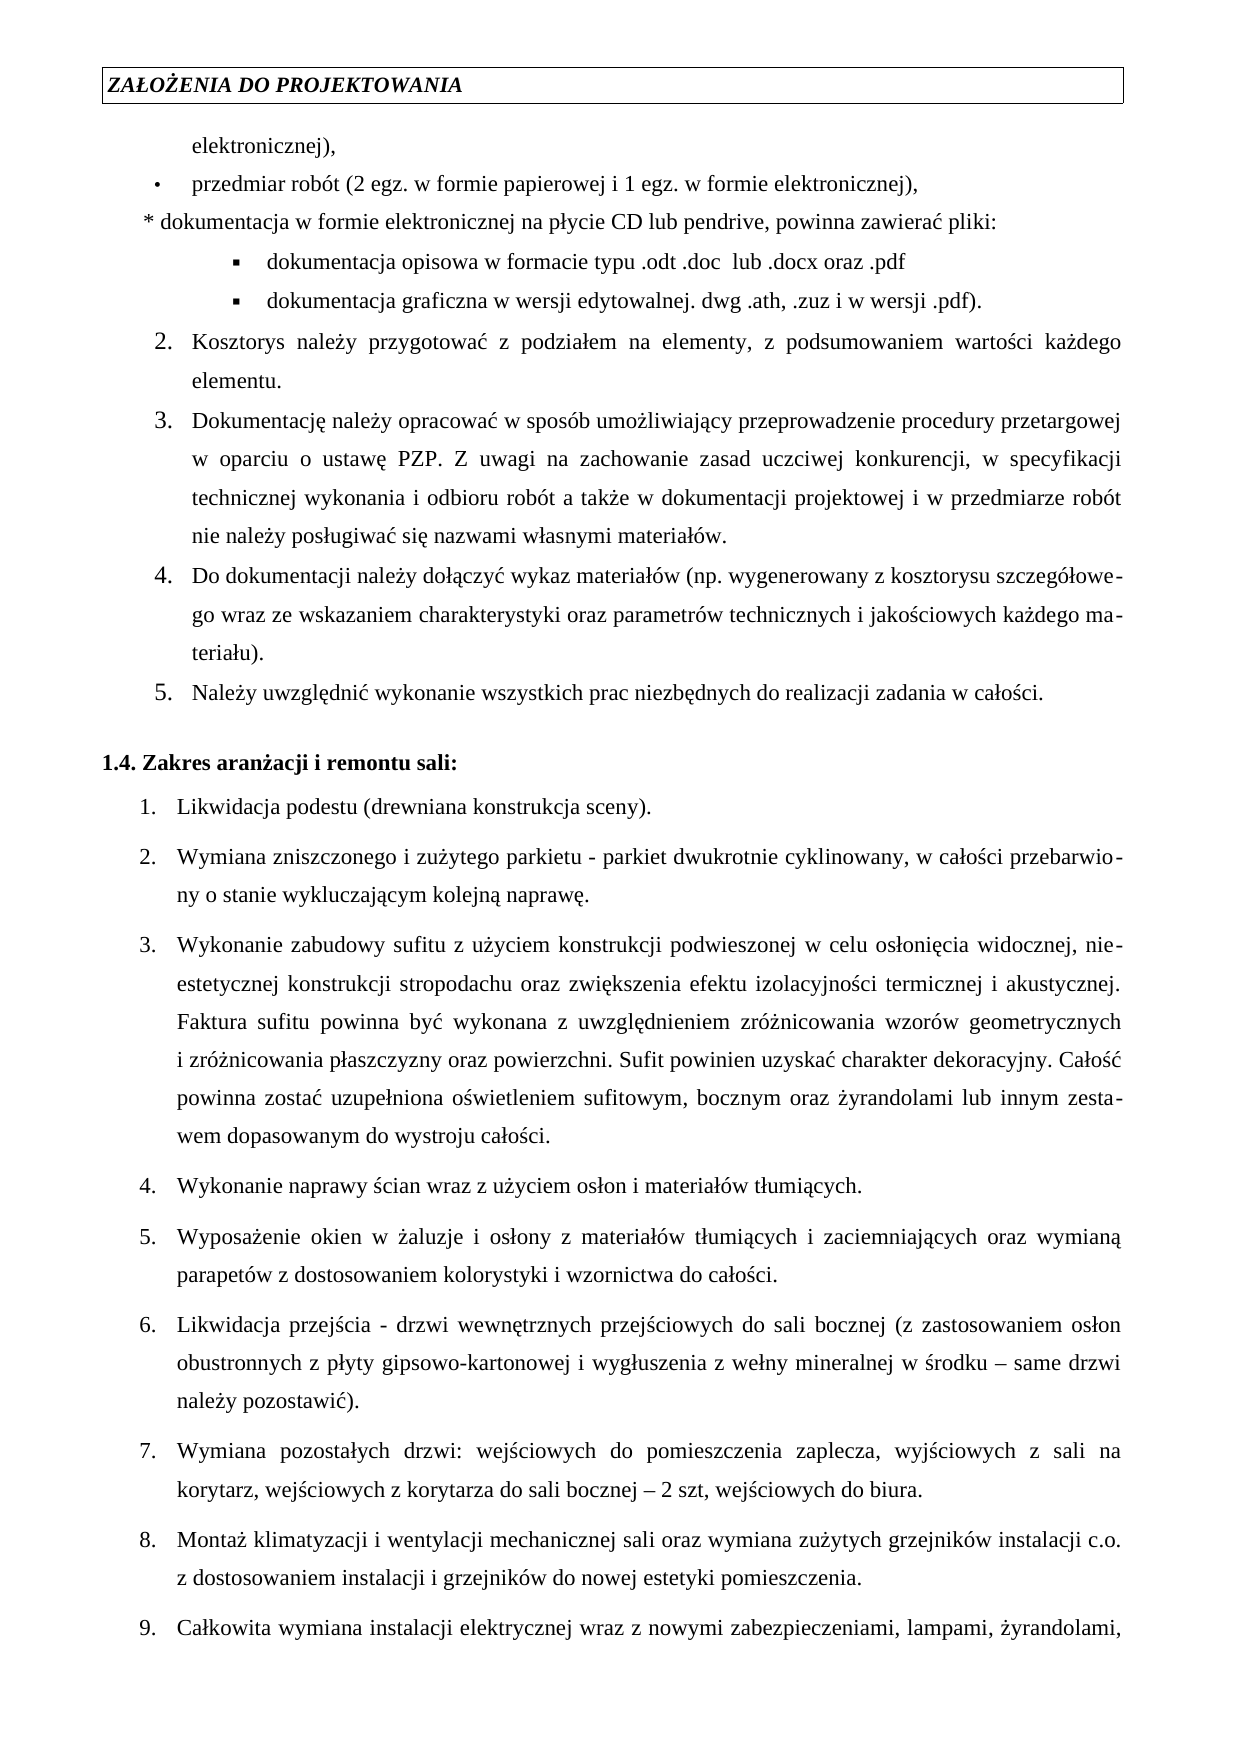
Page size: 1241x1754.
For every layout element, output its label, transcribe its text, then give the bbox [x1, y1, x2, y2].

list Wymiana zniszczonego i zużytego parkietu - parkiet dwukrotnie cyklinowany, w całości przebarwio­ny o stanie wykluczającym kolejną naprawę. [139, 844, 1123, 908]
list Do dokumentacji należy dołączyć wykaz materiałów (np. wygenerowany z kosztorysu szczegółowe­go wraz ze wskazaniem charakterystyki oraz parametrów technicznych i jakościowych każdego ma­teriału). [154, 561, 1123, 665]
list Należy uwzględnić wykonanie wszystkich prac niezbędnych do realizacji zadania w całości. [154, 678, 1123, 706]
list Wykonanie naprawy ścian wraz z użyciem osłon i materiałów tłumiących. [139, 1173, 1123, 1199]
list Likwidacja przejścia - drzwi wewnętrznych przejściowych do sali bocznej (z zastosowaniem osłon obustronnych z płyty gipsowo-kartonowej i wygłuszenia z wełny mineralnej w środku – same drzwi należy pozostawić). [139, 1312, 1123, 1414]
list Dokumentację należy opracować w sposób umożliwiający przeprowadzenie procedury przetargowej w oparciu o ustawę PZP. Z uwagi na zachowanie zasad uczciwej konkurencji, w specyfikacji technicznej wykonania i odbioru robót a także w dokumentacji projektowej i w przedmiarze robót nie należy posługiwać się nazwami własnymi materiałów. [154, 406, 1123, 548]
text 1.4. Zakres aranżacji i remontu sali: [102, 749, 1123, 775]
list Wymiana pozostałych drzwi: wejściowych do pomieszczenia zaplecza, wyjściowych z sali na korytarz, wejściowych z korytarza do sali bocznej – 2 szt, wejściowych do biura. [139, 1438, 1123, 1502]
list dokumentacja graficzna w wersji edytowalnej. dwg .ath, .zuz i w wersji .pdf). [229, 288, 1123, 313]
list dokumentacja opisowa w formacie typu .odt .doc lub .docx oraz .pdf [229, 248, 1123, 274]
list Całkowita wymiana instalacji elektrycznej wraz z nowymi zabezpieczeniami, lampami, żyrandolami, [139, 1615, 1123, 1641]
list elektronicznej), [154, 133, 1123, 158]
list Kosztorys należy przygotować z podziałem na elementy, z podsumowaniem wartości każdego elementu. [154, 327, 1123, 393]
list Wyposażenie okien w żaluzje i osłony z materiałów tłumiących i zaciemniających oraz wymianą parapetów z dostosowaniem kolorystyki i wzornictwa do całości. [139, 1223, 1123, 1287]
list Montaż klimatyzacji i wentylacji mechanicznej sali oraz wymiana zużytych grzejników instalacji c.o. z dostosowaniem instalacji i grzejników do nowej estetyki pomieszczenia. [139, 1527, 1123, 1591]
list * dokumentacja w formie elektronicznej na płycie CD lub pendrive, powinna zawierać pliki: [107, 209, 1123, 235]
list Wykonanie zabudowy sufitu z użyciem konstrukcji podwieszonej w celu osłonięcia widocznej, nie­estetycznej konstrukcji stropodachu oraz zwiększenia efektu izolacyjności termicznej i akustycznej. Faktura sufitu powinna być wykonana z uwzględnieniem zróżnicowania wzorów geometrycznych i zróżnicowania płaszczyzny oraz powierzchni. Sufit powinien uzyskać charakter dekoracyjny. Całość powinna zostać uzupełniona oświetleniem sufitowym, bocznym oraz żyrandolami lub innym zesta­wem dopasowanym do wystroju całości. [139, 932, 1123, 1149]
list przedmiar robót (2 egz. w formie papierowej i 1 egz. w formie elektronicznej), [154, 171, 1123, 196]
list Likwidacja podestu (drewniana konstrukcja sceny). [139, 794, 1123, 819]
